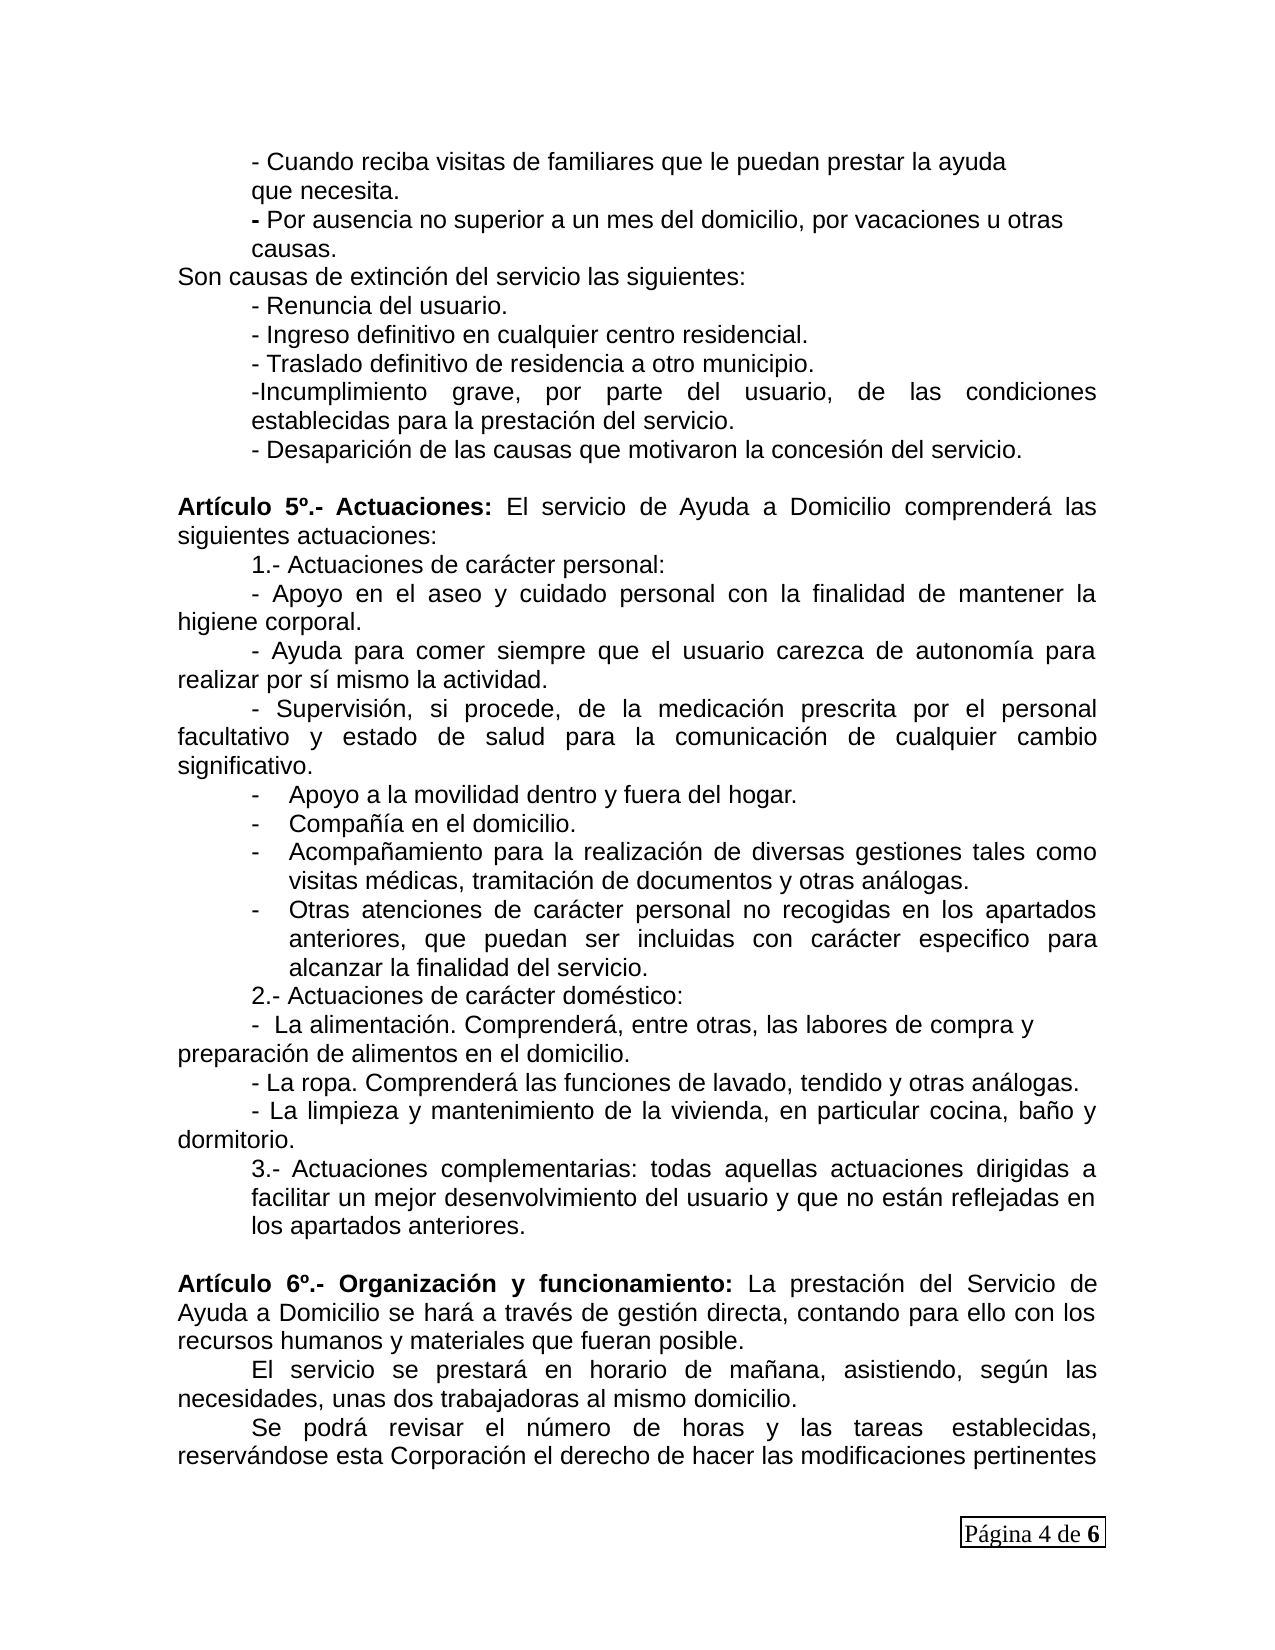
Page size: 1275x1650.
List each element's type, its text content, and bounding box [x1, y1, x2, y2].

list Cuando reciba visitas de familiares que le puedan prestar la ayuda que necesita. [251, 147, 1054, 205]
text -Incumplimiento grave, por parte del usuario, de las condiciones establecidas para la prestación del servicio. [251, 377, 1098, 435]
list Ayuda para comer siempre que el usuario carezca de autonomía para realizar por sí mismo la actividad. [177, 636, 1097, 694]
text 2.- Actuaciones de carácter doméstico: [251, 981, 1110, 1010]
list La limpieza y mantenimiento de la vivienda, en particular cocina, baño y dormitorio. [177, 1096, 1098, 1154]
text - Por ausencia no superior a un mes del domicilio, por vacaciones u otras causas. [251, 205, 1066, 262]
text El servicio se prestará en horario de mañana, asistiendo, según las necesidades, unas dos trabajadoras al mismo domicilio. [177, 1355, 1097, 1413]
list Ingreso definitivo en cualquier centro residencial. [251, 320, 1110, 348]
text Artículo 6º.- Organización y funcionamiento: La prestación del Servicio de Ayuda a Domicilio se hará a través de gestión directa, contando para ello con los recursos humanos y materiales que fueran posible. [177, 1269, 1098, 1355]
text Artículo 5º.- Actuaciones: El servicio de Ayuda a Domicilio comprenderá las siguientes actuaciones: [177, 492, 1098, 550]
list Apoyo en el aseo y cuidado personal con la finalidad de mantener la higiene corporal. [177, 579, 1097, 636]
list Renuncia del usuario. [251, 291, 1110, 320]
list Traslado definitivo de residencia a otro municipio. [251, 348, 1110, 377]
text Son causas de extinción del servicio las siguientes: [177, 262, 1110, 291]
text Se podrá revisar el número de horas y las tareas establecidas, reservándose esta Corporación el derecho de hacer las modificaciones pertinentes [177, 1413, 1098, 1470]
list Apoyo a la movilidad dentro y fuera del hogar. [251, 780, 1110, 809]
list Desaparición de las causas que motivaron la concesión del servicio. [251, 435, 1110, 463]
list Acompañamiento para la realización de diversas gestiones tales como visitas médicas, tramitación de documentos y otras análogas. [251, 837, 1098, 895]
list Compañía en el domicilio. [251, 809, 1110, 837]
list Supervisión, si procede, de la medicación prescrita por el personal facultativo y estado de salud para la comunicación de cualquier cambio significativo. [177, 694, 1098, 780]
list La alimentación. Comprenderá, entre otras, las labores de compra y preparación de alimentos en el domicilio. [177, 1010, 1098, 1067]
text 1.- Actuaciones de carácter personal: [251, 550, 1110, 579]
list Otras atenciones de carácter personal no recogidas en los apartados anteriores, que puedan ser incluidas con carácter especifico para alcanzar la finalidad del servicio. [251, 895, 1098, 981]
list La ropa. Comprenderá las funciones de lavado, tendido y otras análogas. [251, 1067, 1110, 1096]
text 3.- Actuaciones complementarias: todas aquellas actuaciones dirigidas a facilitar un mejor desenvolvimiento del usuario y que no están reflejadas en los apartados anteriores. [251, 1154, 1097, 1240]
